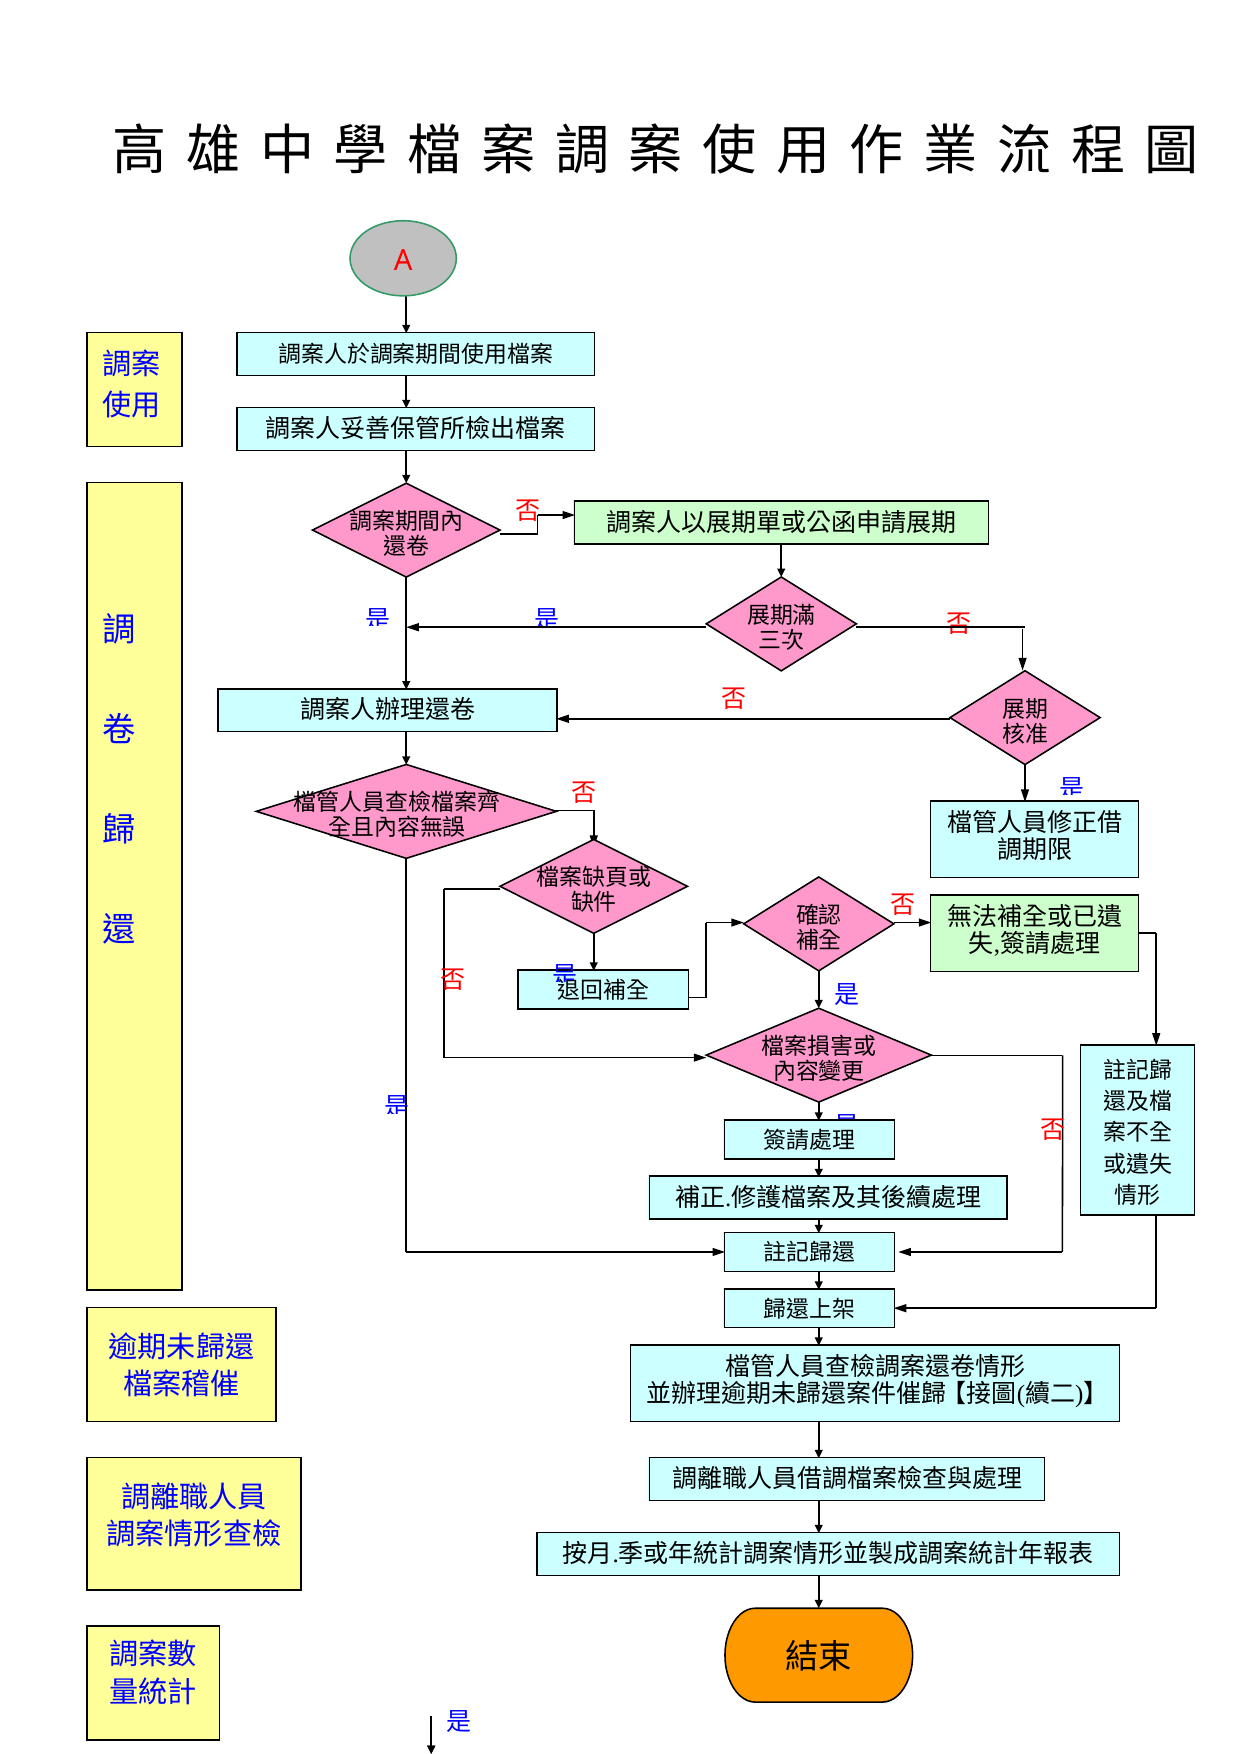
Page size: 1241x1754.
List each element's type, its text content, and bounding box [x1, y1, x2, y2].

text 是 [365, 584, 391, 626]
text 簽請處理 [740, 1128, 879, 1151]
text 是 [534, 584, 560, 626]
text 並辦理逾期未歸還案件催歸【接圖(續二)】 [646, 1380, 1104, 1407]
text 補正.修護檔案及其後續處理 [665, 1184, 991, 1211]
text 調案 [102, 341, 166, 382]
text 是 [834, 1091, 860, 1119]
text 調案人辦理還卷 [234, 697, 541, 723]
text 調案期間內還卷 [346, 509, 466, 559]
text 是 [1059, 753, 1085, 794]
text 調案人妥善保管所檢出檔案 [252, 416, 579, 442]
text 否 [946, 603, 972, 626]
text 否 [515, 491, 541, 522]
text 無法補全或已遺失,簽請處理 [946, 903, 1122, 957]
text 調案數量統計 [102, 1634, 204, 1709]
text 註記歸還 [740, 1241, 879, 1263]
text 使用 [102, 382, 166, 424]
text 檔案缺頁或缺件 [534, 866, 654, 916]
text 是 [834, 959, 860, 1011]
text 檔管人員修正借調期限 [946, 809, 1122, 864]
text 按月.季或年統計調案情形並製成調案統計年報表 [552, 1541, 1104, 1567]
text 補全 [778, 928, 860, 953]
text 否 [721, 678, 747, 710]
text 檔管人員查檢調案還卷情形 [646, 1353, 1104, 1380]
text 否 [890, 884, 916, 916]
text 是 [384, 1072, 410, 1113]
text 是 [446, 1687, 472, 1738]
text 否 [1040, 1109, 1066, 1141]
text 否 [440, 959, 466, 991]
text 調離職人員 [102, 1477, 285, 1514]
text 展期滿三次 [740, 603, 822, 653]
text 調案人於調案期間使用檔案 [252, 341, 579, 367]
text 歸還上架 [740, 1297, 879, 1319]
text 退回補全 [534, 978, 672, 1001]
text 調離職人員借調檔案檢查與處理 [665, 1466, 1029, 1492]
text 檔管人員查檢檔案齊全且內容無誤 [290, 791, 504, 841]
text 逾期未歸還檔案稽催 [102, 1327, 260, 1402]
text 高雄中學檔案調案使用作業流程圖 [112, 89, 1200, 202]
text 展期 [984, 697, 1066, 722]
text 歸 [102, 802, 166, 852]
text [946, 628, 972, 635]
text 卷 [102, 702, 166, 752]
text 否 [571, 772, 597, 803]
text 檔案損害或內容變更 [759, 1034, 879, 1084]
text 是 [553, 941, 579, 982]
text 確認 [778, 903, 860, 928]
text 調 [102, 602, 166, 652]
text 註記歸還及檔案不全或遺失情形 [1096, 1053, 1179, 1207]
text 調案人以展期單或公函申請展期 [590, 509, 972, 536]
text 還 [102, 902, 166, 952]
text 調案情形查檢 [102, 1514, 285, 1552]
text 核准 [984, 722, 1066, 747]
